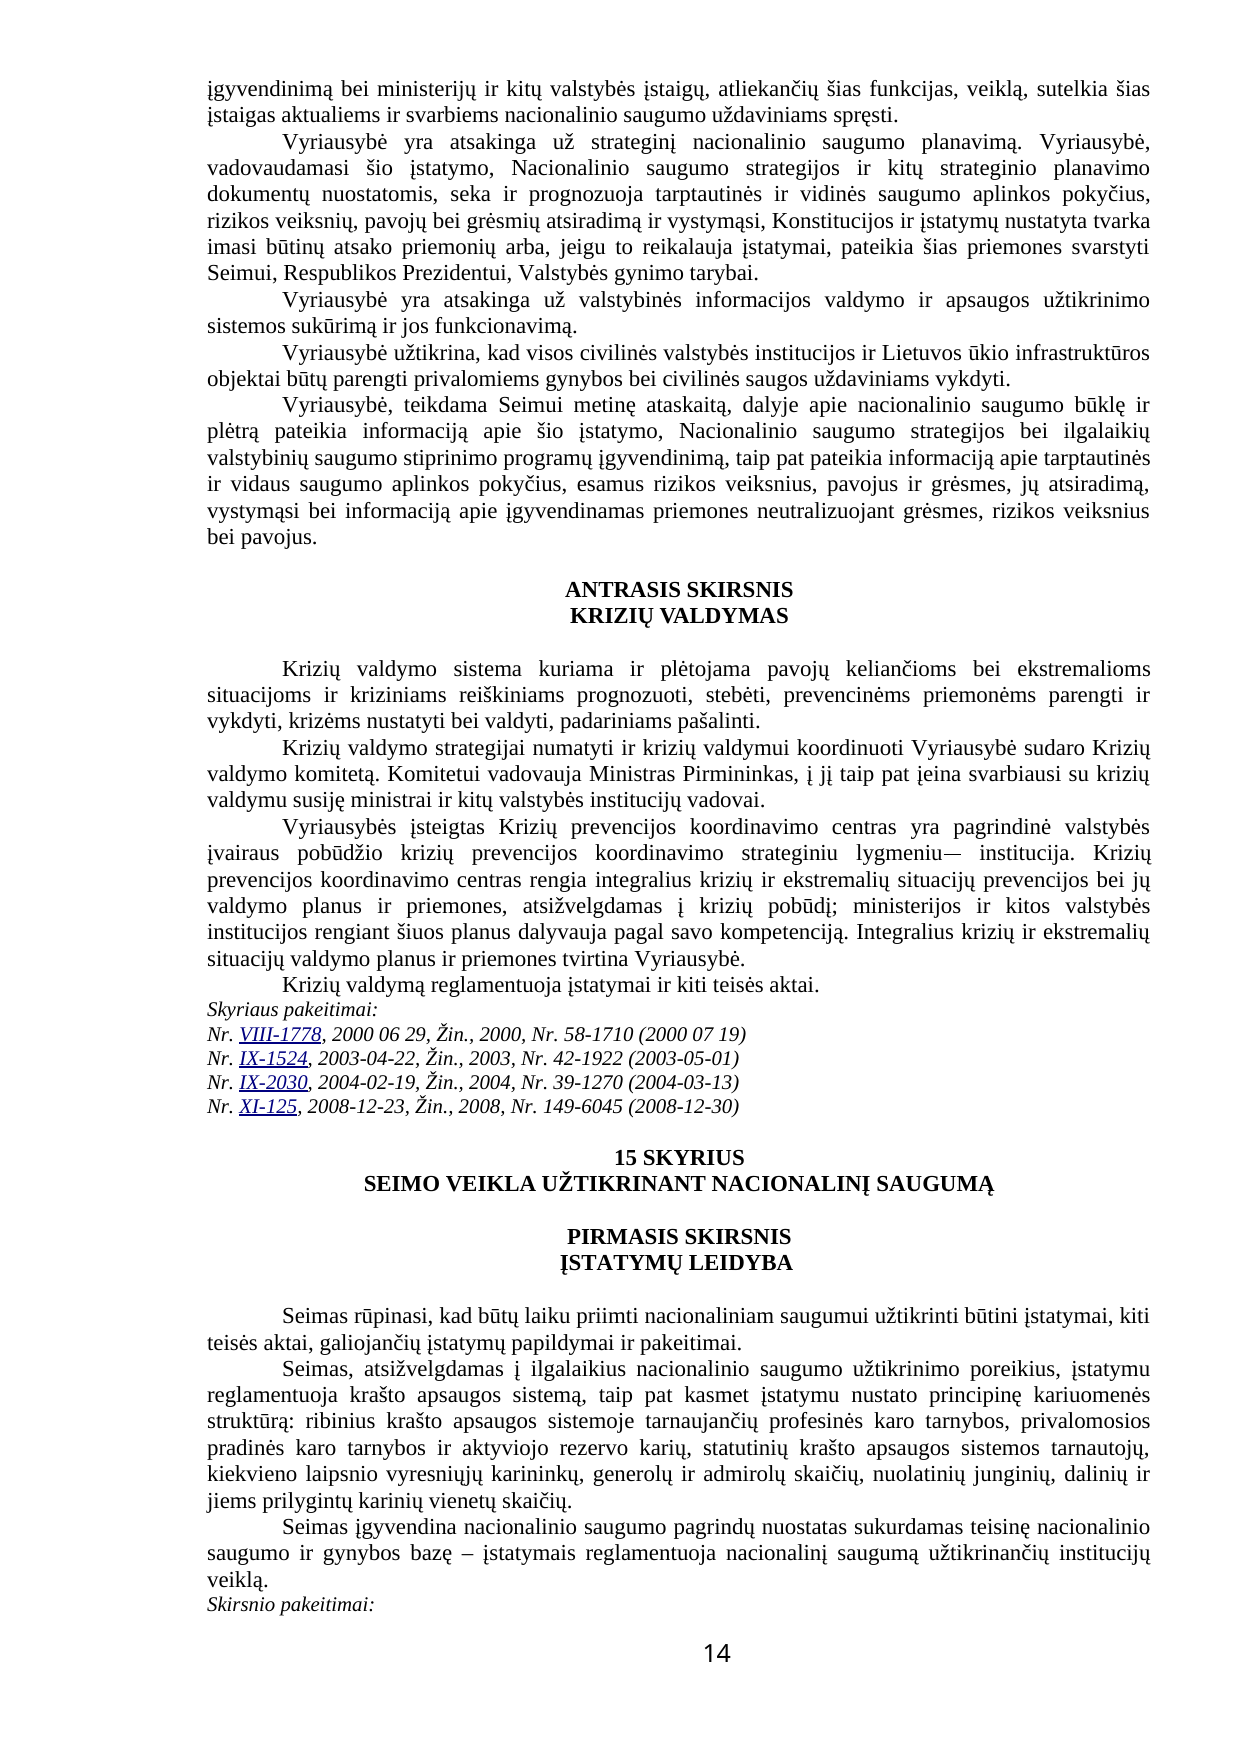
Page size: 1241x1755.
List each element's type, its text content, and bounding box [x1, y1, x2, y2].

text įgyvendinimą bei ministerijų ir kitų valstybės įstaigų, atliekančių šias funkcijas, veiklą, sutelkia šias įstaigas aktualiems ir svarbiems nacionalinio saugumo uždaviniams spręsti. [207, 75, 1152, 128]
text Vyriausybės įsteigtas Krizių prevencijos koordinavimo centras yra pagrindinė valstybės įvairaus pobūdžio krizių prevencijos koordinavimo strateginiu lygmeniu institucija. Krizių prevencijos koordinavimo centras rengia integralius krizių ir ekstremalių situacijų prevencijos bei jų valdymo planus ir priemones, atsižvelgdamas į krizių pobūdį; ministerijos ir kitos valstybės institucijos rengiant šiuos planus dalyvauja pagal savo kompetenciją. Integralius krizių ir ekstremalių situacijų valdymo planus ir priemones tvirtina Vyriausybė. [207, 813, 1152, 971]
text ANTRASIS SKIRSNIS [207, 576, 1152, 602]
text ĮSTATYMŲ LEIDYBA [207, 1249, 1152, 1276]
text Nr. XI-125, 2008-12-23, Žin., 2008, Nr. 149-6045 (2008-12-30) [207, 1094, 1152, 1118]
text Skirsnio pakeitimai: [207, 1592, 1152, 1616]
text Krizių valdymo strategijai numatyti ir krizių valdymui koordinuoti Vyriausybė sudaro Krizių valdymo komitetą. Komitetui vadovauja Ministras Pirmininkas, į jį taip pat įeina svarbiausi su krizių valdymu susiję ministrai ir kitų valstybės institucijų vadovai. [207, 734, 1152, 813]
text Vyriausybė užtikrina, kad visos civilinės valstybės institucijos ir Lietuvos ūkio infrastruktūros objektai būtų parengti privalomiems gynybos bei civilinės saugos uždaviniams vykdyti. [207, 338, 1152, 391]
text Nr. VIII-1778, 2000 06 29, Žin., 2000, Nr. 58-1710 (2000 07 19) [207, 1021, 1152, 1046]
text Vyriausybė yra atsakinga už strateginį nacionalinio saugumo planavimą. Vyriausybė, vadovaudamasi šio įstatymo, Nacionalinio saugumo strategijos ir kitų strateginio planavimo dokumentų nuostatomis, seka ir prognozuoja tarptautinės ir vidinės saugumo aplinkos pokyčius, rizikos veiksnių, pavojų bei grėsmių atsiradimą ir vystymąsi, Konstitucijos ir įstatymų nustatyta tvarka imasi būtinų atsako priemonių arba, jeigu to reikalauja įstatymai, pateikia šias priemones svarstyti Seimui, Respublikos Prezidentui, Valstybės gynimo tarybai. [207, 128, 1152, 286]
text SEIMO VEIKLA UŽTIKRINANT NACIONALINĮ SAUGUMĄ [207, 1170, 1152, 1197]
text Seimas, atsižvelgdamas į ilgalaikius nacionalinio saugumo užtikrinimo poreikius, įstatymu reglamentuoja krašto apsaugos sistemą, taip pat kasmet įstatymu nustato principinę kariuomenės struktūrą: ribinius krašto apsaugos sistemoje tarnaujančių profesinės karo tarnybos, privalomosios pradinės karo tarnybos ir aktyviojo rezervo karių, statutinių krašto apsaugos sistemos tarnautojų, kiekvieno laipsnio vyresniųjų karininkų, generolų ir admirolų skaičių, nuolatinių junginių, dalinių ir jiems prilygintų karinių vienetų skaičių. [207, 1355, 1152, 1513]
text Krizių valdymą reglamentuoja įstatymai ir kiti teisės aktai. [207, 971, 1152, 997]
text Krizių valdymo sistema kuriama ir plėtojama pavojų keliančioms bei ekstremalioms situacijoms ir kriziniams reiškiniams prognozuoti, stebėti, prevencinėms priemonėms parengti ir vykdyti, krizėms nustatyti bei valdyti, padariniams pašalinti. [207, 655, 1152, 734]
text Seimas rūpinasi, kad būtų laiku priimti nacionaliniam saugumui užtikrinti būtini įstatymai, kiti teisės aktai, galiojančių įstatymų papildymai ir pakeitimai. [207, 1302, 1152, 1355]
subtitle KRIZIŲ VALDYMAS [207, 602, 1152, 628]
text Vyriausybė yra atsakinga už valstybinės informacijos valdymo ir apsaugos užtikrinimo sistemos sukūrimą ir jos funkcionavimą. [207, 286, 1152, 338]
text Seimas įgyvendina nacionalinio saugumo pagrindų nuostatas sukurdamas teisinę nacionalinio saugumo ir gynybos bazę – įstatymais reglamentuoja nacionalinį saugumą užtikrinančių institucijų veiklą. [207, 1513, 1152, 1592]
text Vyriausybė, teikdama Seimui metinę ataskaitą, dalyje apie nacionalinio saugumo būklę ir plėtrą pateikia informaciją apie šio įstatymo, Nacionalinio saugumo strategijos bei ilgalaikių valstybinių saugumo stiprinimo programų įgyvendinimą, taip pat pateikia informaciją apie tarptautinės ir vidaus saugumo aplinkos pokyčius, esamus rizikos veiksnius, pavojus ir grėsmes, jų atsiradimą, vystymąsi bei informaciją apie įgyvendinamas priemones neutralizuojant grėsmes, rizikos veiksnius bei pavojus. [207, 391, 1152, 549]
text Nr. IX-2030, 2004-02-19, Žin., 2004, Nr. 39-1270 (2004-03-13) [207, 1069, 1152, 1094]
text Nr. IX-1524, 2003-04-22, Žin., 2003, Nr. 42-1922 (2003-05-01) [207, 1046, 1152, 1069]
text Skyriaus pakeitimai: [207, 997, 1152, 1021]
text PirmasIS skirsnis [207, 1223, 1152, 1249]
text 15 skyrius [207, 1144, 1152, 1170]
